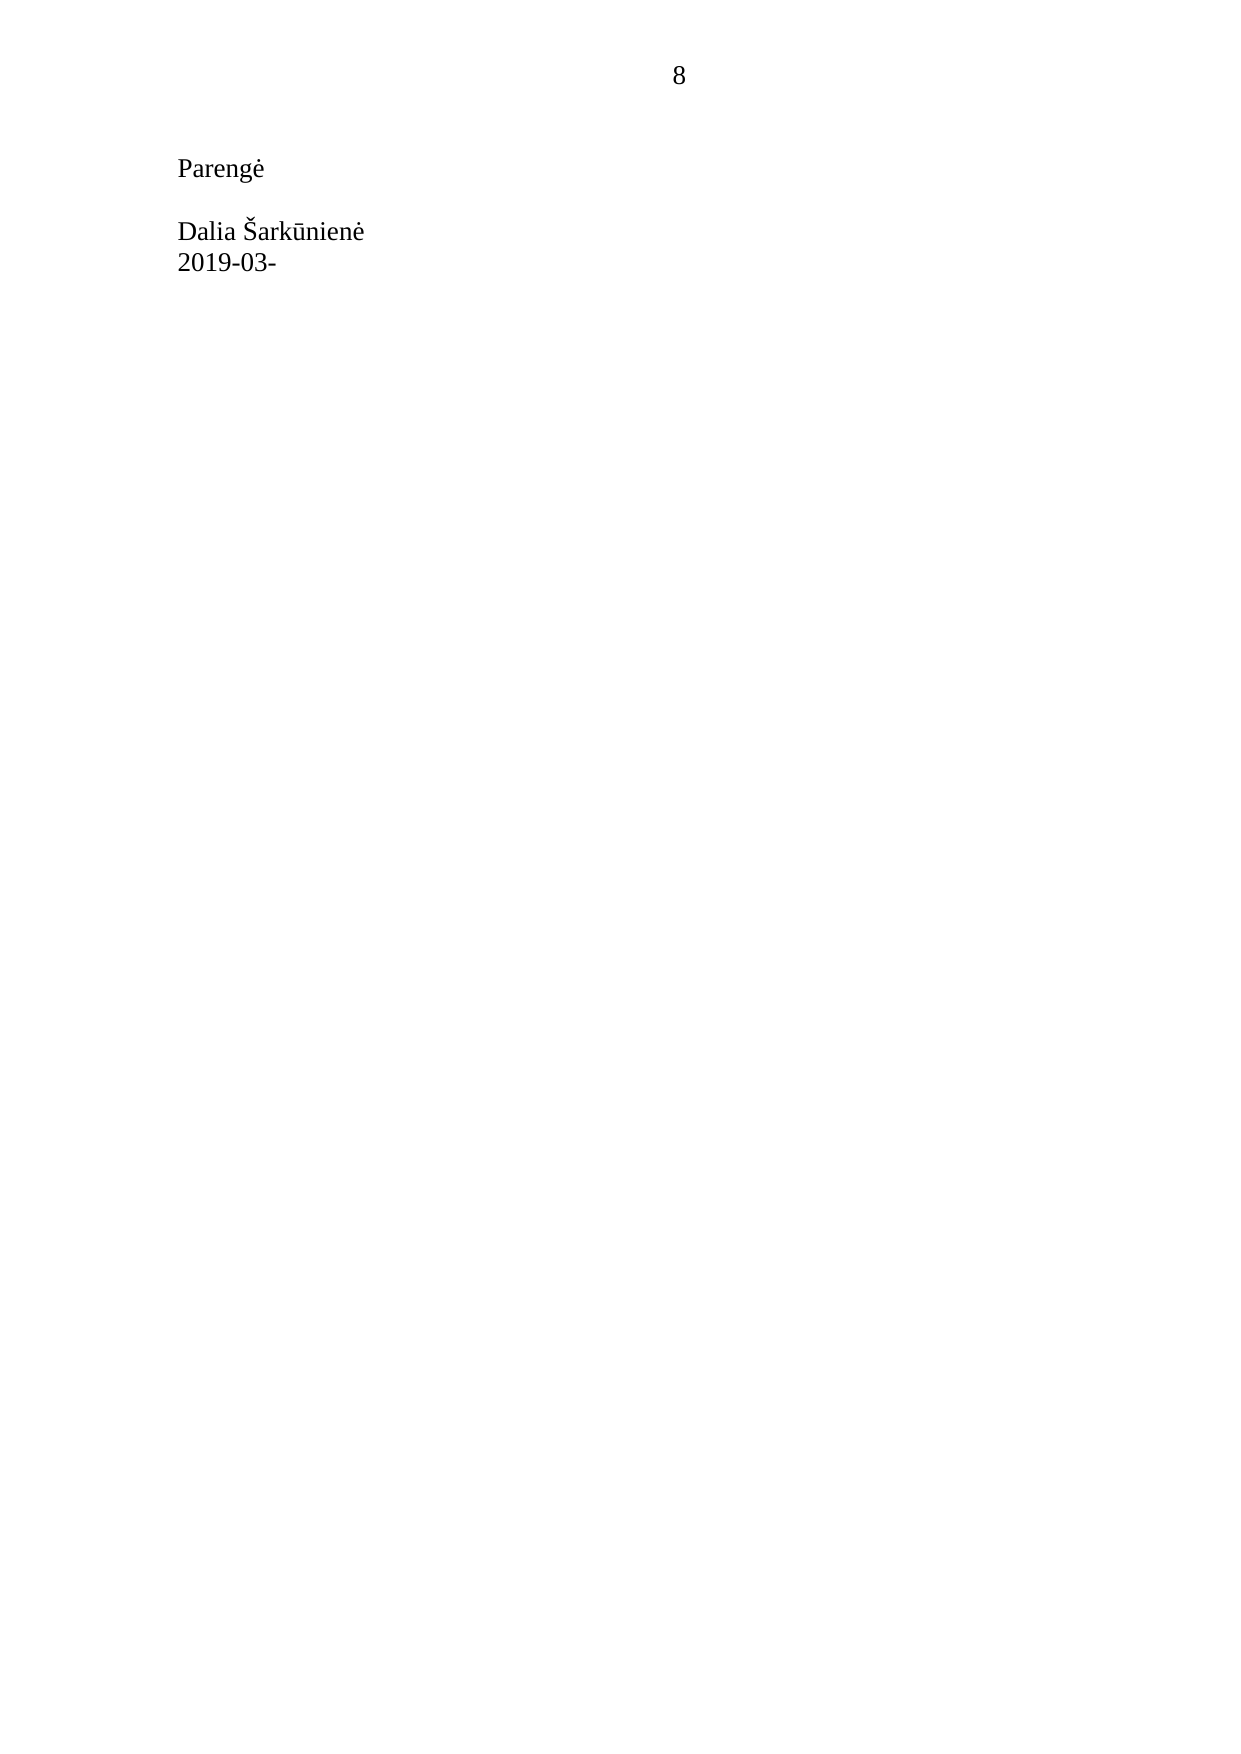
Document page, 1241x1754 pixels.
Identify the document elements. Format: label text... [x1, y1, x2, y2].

text Parengė [177, 152, 1181, 184]
text 2019-03- [177, 246, 1181, 277]
text Dalia Šarkūnienė [177, 215, 1181, 246]
